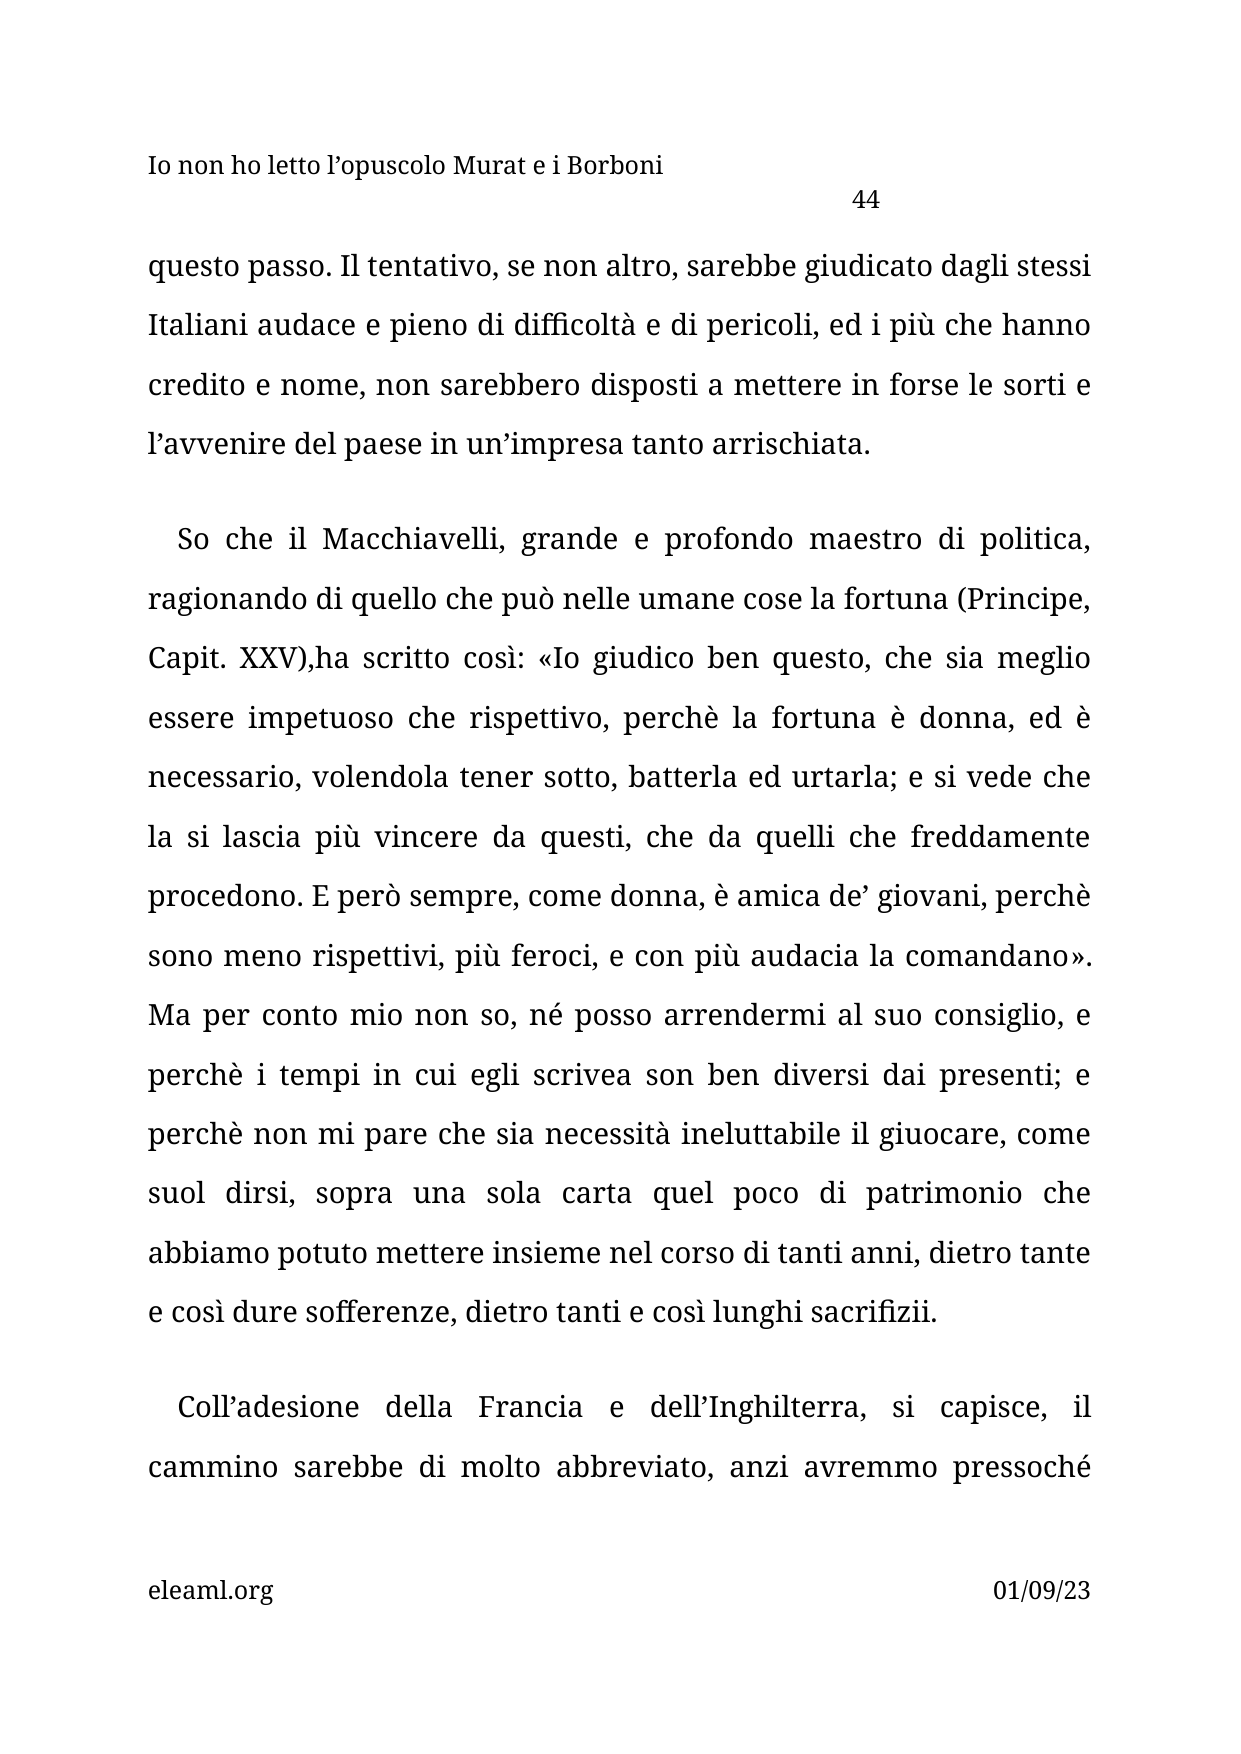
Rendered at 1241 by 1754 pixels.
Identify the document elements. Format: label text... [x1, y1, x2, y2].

text questo passo. Il tentativo, se non altro, sarebbe giudicato dagli stessi Italiani audace e pieno di difficoltà e di pericoli, ed i più che hanno credito e nome, non sarebbero disposti a mettere in forse le sorti e l’avvenire del paese in un’impresa tanto arrischiata. [148, 245, 1093, 463]
text So che il Macchiavelli, grande e profondo maestro di politica, ragionando di quello che può nelle umane cose la fortuna (Principe, Capit. XXV),ha scritto così: «Io giudico ben questo, che sia meglio essere impetuoso che rispettivo, perchè la fortuna è donna, ed è necessario, volendola tener sotto, batterla ed urtarla; e si vede che la si lascia più vincere da questi, che da quelli che freddamente procedono. E però sempre, come donna, è amica de’ giovani, perchè sono meno rispettivi, più feroci, e con più audacia la comandano». Ma per conto mio non so, né posso arrendermi al suo consiglio, e perchè i tempi in cui egli scrivea son ben diversi dai presenti; e perchè non mi pare che sia necessità ineluttabile il giuocare, come suol dirsi, sopra una sola carta quel poco di patrimonio che abbiamo potuto mettere insieme nel corso di tanti anni, dietro tante e così dure sofferenze, dietro tanti e così lunghi sacrifizii. [148, 518, 1093, 1331]
text Coll’adesione della Francia e dell’Inghilterra, si capisce, il cammino sarebbe di molto abbreviato, anzi avremmo pressoché [148, 1387, 1093, 1486]
